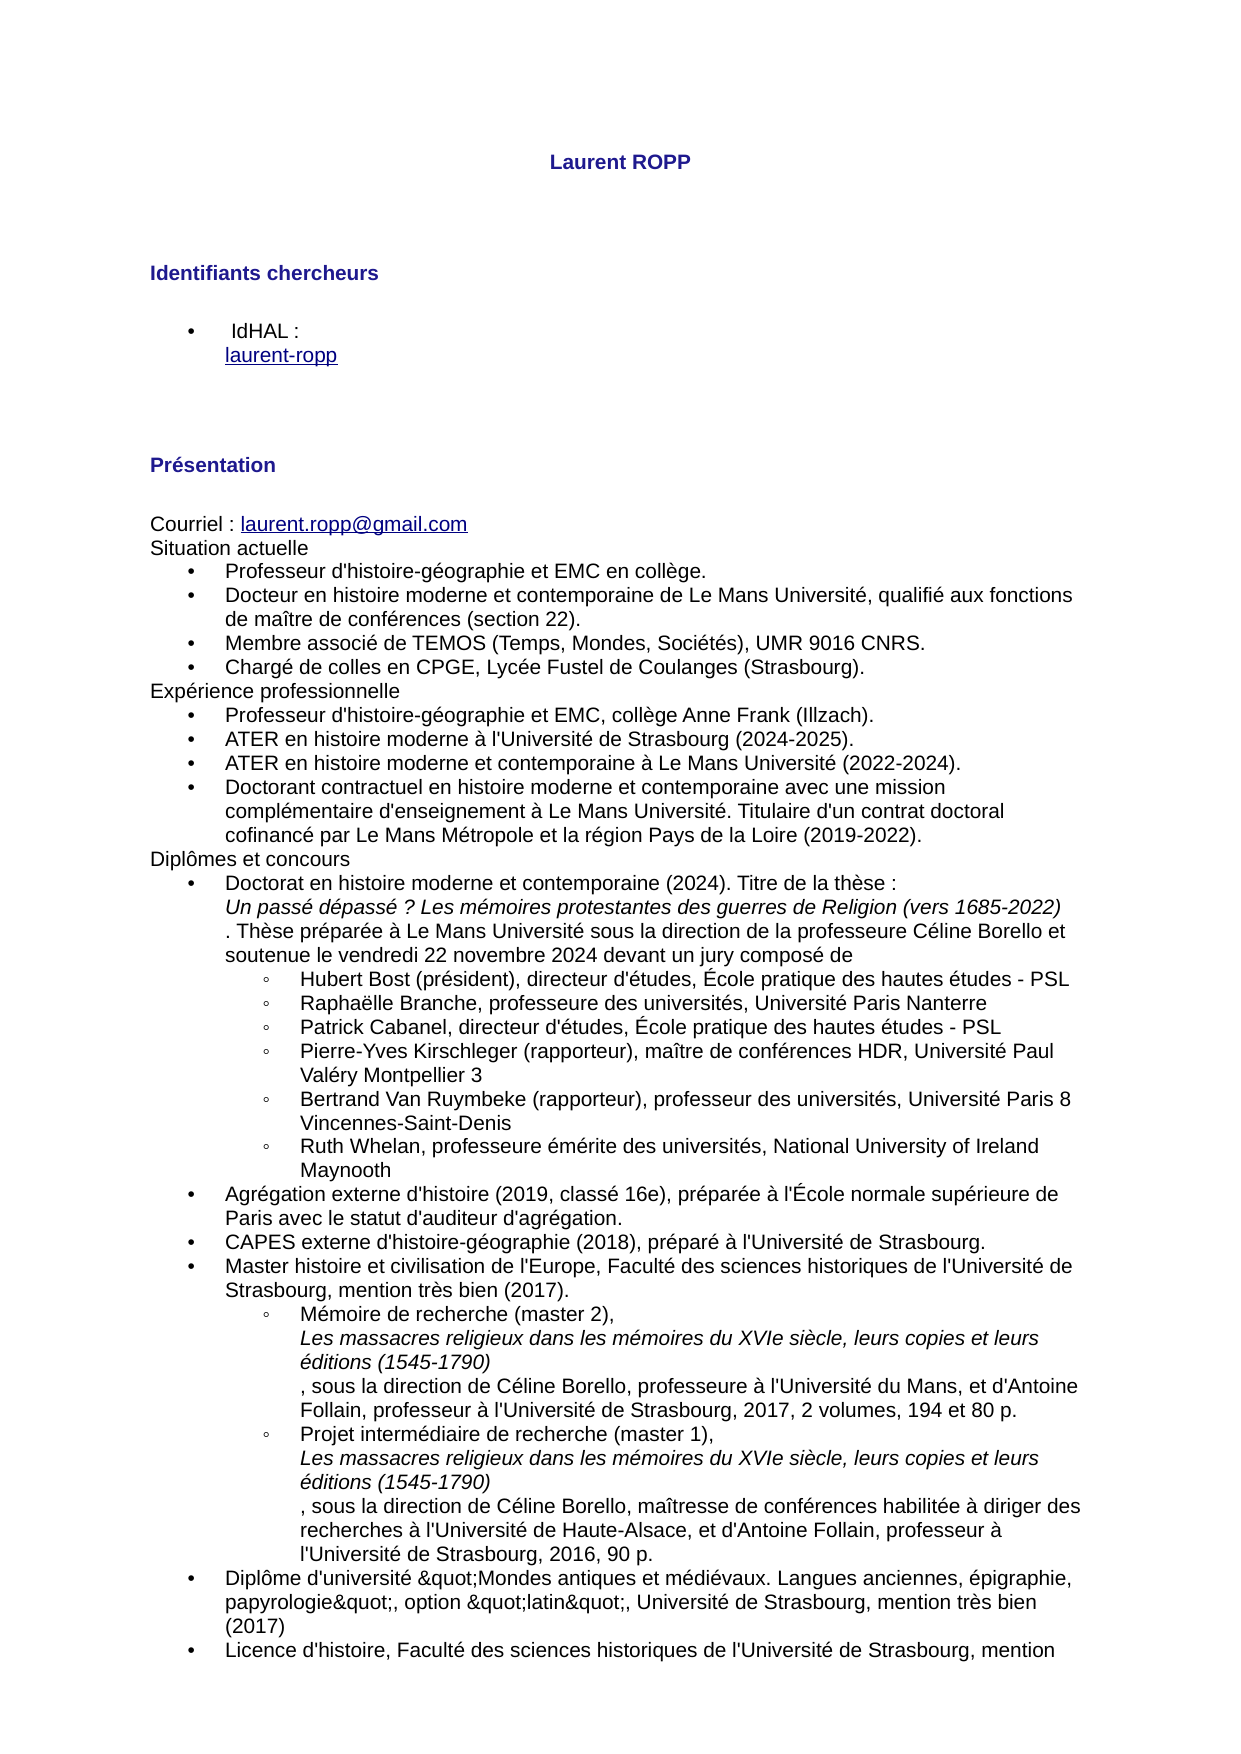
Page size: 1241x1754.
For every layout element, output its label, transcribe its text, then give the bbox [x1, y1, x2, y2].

list laurent-ropp [187, 343, 1090, 367]
list Les massacres religieux dans les mémoires du XVIe siècle, leurs copies et leurs éditions (1545-1790) [262, 1446, 1090, 1494]
list . Thèse préparée à Le Mans Université sous la direction de la professeure Céline Borello et soutenue le vendredi 22 novembre 2024 devant un jury composé de [187, 919, 1090, 967]
list ATER en histoire moderne et contemporaine à Le Mans Université (2022-2024). [187, 751, 1090, 775]
list Doctorant contractuel en histoire moderne et contemporaine avec une mission complémentaire d'enseignement à Le Mans Université. Titulaire d'un contrat doctoral cofinancé par Le Mans Métropole et la région Pays de la Loire (2019-2022). [187, 775, 1090, 847]
list Licence d'histoire, Faculté des sciences historiques de l'Université de Strasbourg, mention [187, 1637, 1090, 1661]
subtitle Expérience professionnelle [150, 679, 1090, 703]
list Projet intermédiaire de recherche (master 1), [262, 1422, 1090, 1446]
list Les massacres religieux dans les mémoires du XVIe siècle, leurs copies et leurs éditions (1545-1790) [262, 1326, 1090, 1374]
text Courriel : laurent.ropp@gmail.com [150, 511, 1090, 535]
list Un passé dépassé ? Les mémoires protestantes des guerres de Religion (vers 1685-2022) [187, 895, 1090, 919]
list IdHAL : [187, 319, 1090, 343]
list Chargé de colles en CPGE, Lycée Fustel de Coulanges (Strasbourg). [187, 655, 1090, 679]
list Professeur d'histoire-géographie et EMC en collège. [187, 559, 1090, 583]
list Mémoire de recherche (master 2), [262, 1302, 1090, 1326]
subtitle Laurent ROPP [150, 150, 1090, 174]
list ATER en histoire moderne à l'Université de Strasbourg (2024-2025). [187, 727, 1090, 751]
list Hubert Bost (président), directeur d'études, École pratique des hautes études - PSL [262, 967, 1090, 991]
list Docteur en histoire moderne et contemporaine de Le Mans Université, qualifié aux fonctions de maître de conférences (section 22). [187, 583, 1090, 631]
list Membre associé de TEMOS (Temps, Mondes, Sociétés), UMR 9016 CNRS. [187, 631, 1090, 655]
list Master histoire et civilisation de l'Europe, Faculté des sciences historiques de l'Université de Strasbourg, mention très bien (2017). [187, 1254, 1090, 1302]
list Doctorat en histoire moderne et contemporaine (2024). Titre de la thèse : [187, 871, 1090, 895]
list Agrégation externe d'histoire (2019, classé 16e), préparée à l'École normale supérieure de Paris avec le statut d'auditeur d'agrégation. [187, 1182, 1090, 1230]
subtitle Identifiants chercheurs [150, 260, 1090, 284]
list , sous la direction de Céline Borello, maîtresse de conférences habilitée à diriger des recherches à l'Université de Haute-Alsace, et d'Antoine Follain, professeur à l'Université de Strasbourg, 2016, 90 p. [262, 1494, 1090, 1566]
list Diplôme d'université &quot;Mondes antiques et médiévaux. Langues anciennes, épigraphie, papyrologie&quot;, option &quot;latin&quot;, Université de Strasbourg, mention très bien (2017) [187, 1566, 1090, 1637]
list CAPES externe d'histoire-géographie (2018), préparé à l'Université de Strasbourg. [187, 1230, 1090, 1254]
list , sous la direction de Céline Borello, professeure à l'Université du Mans, et d'Antoine Follain, professeur à l'Université de Strasbourg, 2017, 2 volumes, 194 et 80 p. [262, 1374, 1090, 1422]
list Professeur d'histoire-géographie et EMC, collège Anne Frank (Illzach). [187, 703, 1090, 727]
subtitle Situation actuelle [150, 535, 1090, 559]
subtitle Présentation [150, 453, 1090, 477]
list Ruth Whelan, professeure émérite des universités, National University of Ireland Maynooth [262, 1134, 1090, 1182]
list Patrick Cabanel, directeur d'études, École pratique des hautes études - PSL [262, 1014, 1090, 1038]
list Raphaëlle Branche, professeure des universités, Université Paris Nanterre [262, 991, 1090, 1014]
subtitle Diplômes et concours [150, 847, 1090, 871]
list Bertrand Van Ruymbeke (rapporteur), professeur des universités, Université Paris 8 Vincennes-Saint-Denis [262, 1086, 1090, 1134]
list Pierre-Yves Kirschleger (rapporteur), maître de conférences HDR, Université Paul Valéry Montpellier 3 [262, 1038, 1090, 1086]
